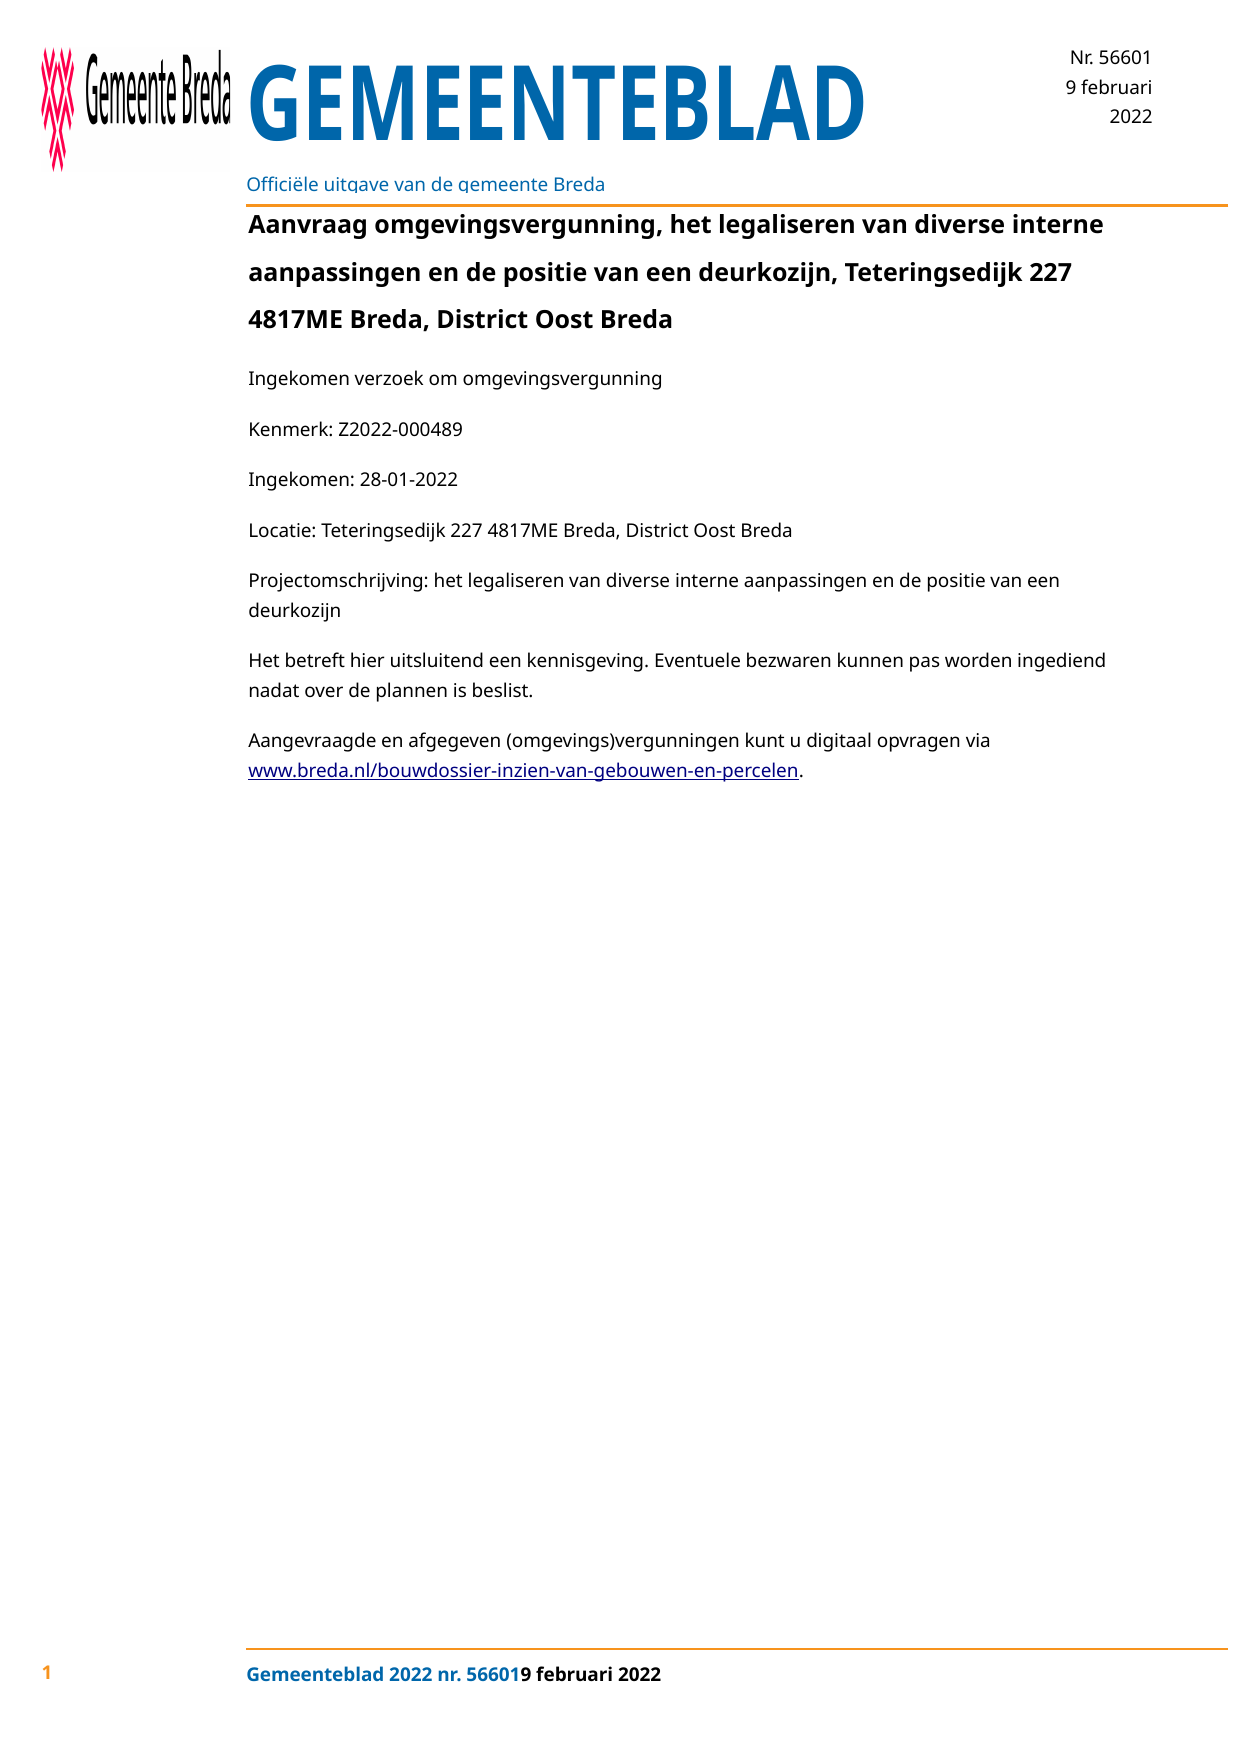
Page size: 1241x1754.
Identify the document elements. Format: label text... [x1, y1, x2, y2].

text Locatie: Teteringsedijk 227 4817ME Breda, District Oost Breda [248, 517, 1152, 542]
text Kenmerk: Z2022-000489 [248, 416, 1152, 442]
picture [41, 47, 231, 172]
text Ingekomen verzoek om omgevingsvergunning [248, 366, 1152, 391]
text Ingekomen: 28-01-2022 [248, 466, 1152, 492]
text Aangevraagde en afgegeven (omgevings)vergunningen kunt u digitaal opvragen via www.breda.nl/bouwdossier-inzien-van-gebouwen-en-percelen. [248, 727, 1152, 782]
text Aanvraag omgevingsvergunning, het legaliseren van diverse interne aanpassingen en de positie van een deurkozijn, Teteringsedijk 227 4817ME Breda, District Oost Breda [248, 207, 1152, 336]
text Het betreft hier uitsluitend een kennisgeving. Eventuele bezwaren kunnen pas worden ingediend nadat over de plannen is beslist. [248, 647, 1152, 702]
text Projectomschrijving: het legaliseren van diverse interne aanpassingen en de positie van een deurkozijn [248, 567, 1152, 622]
